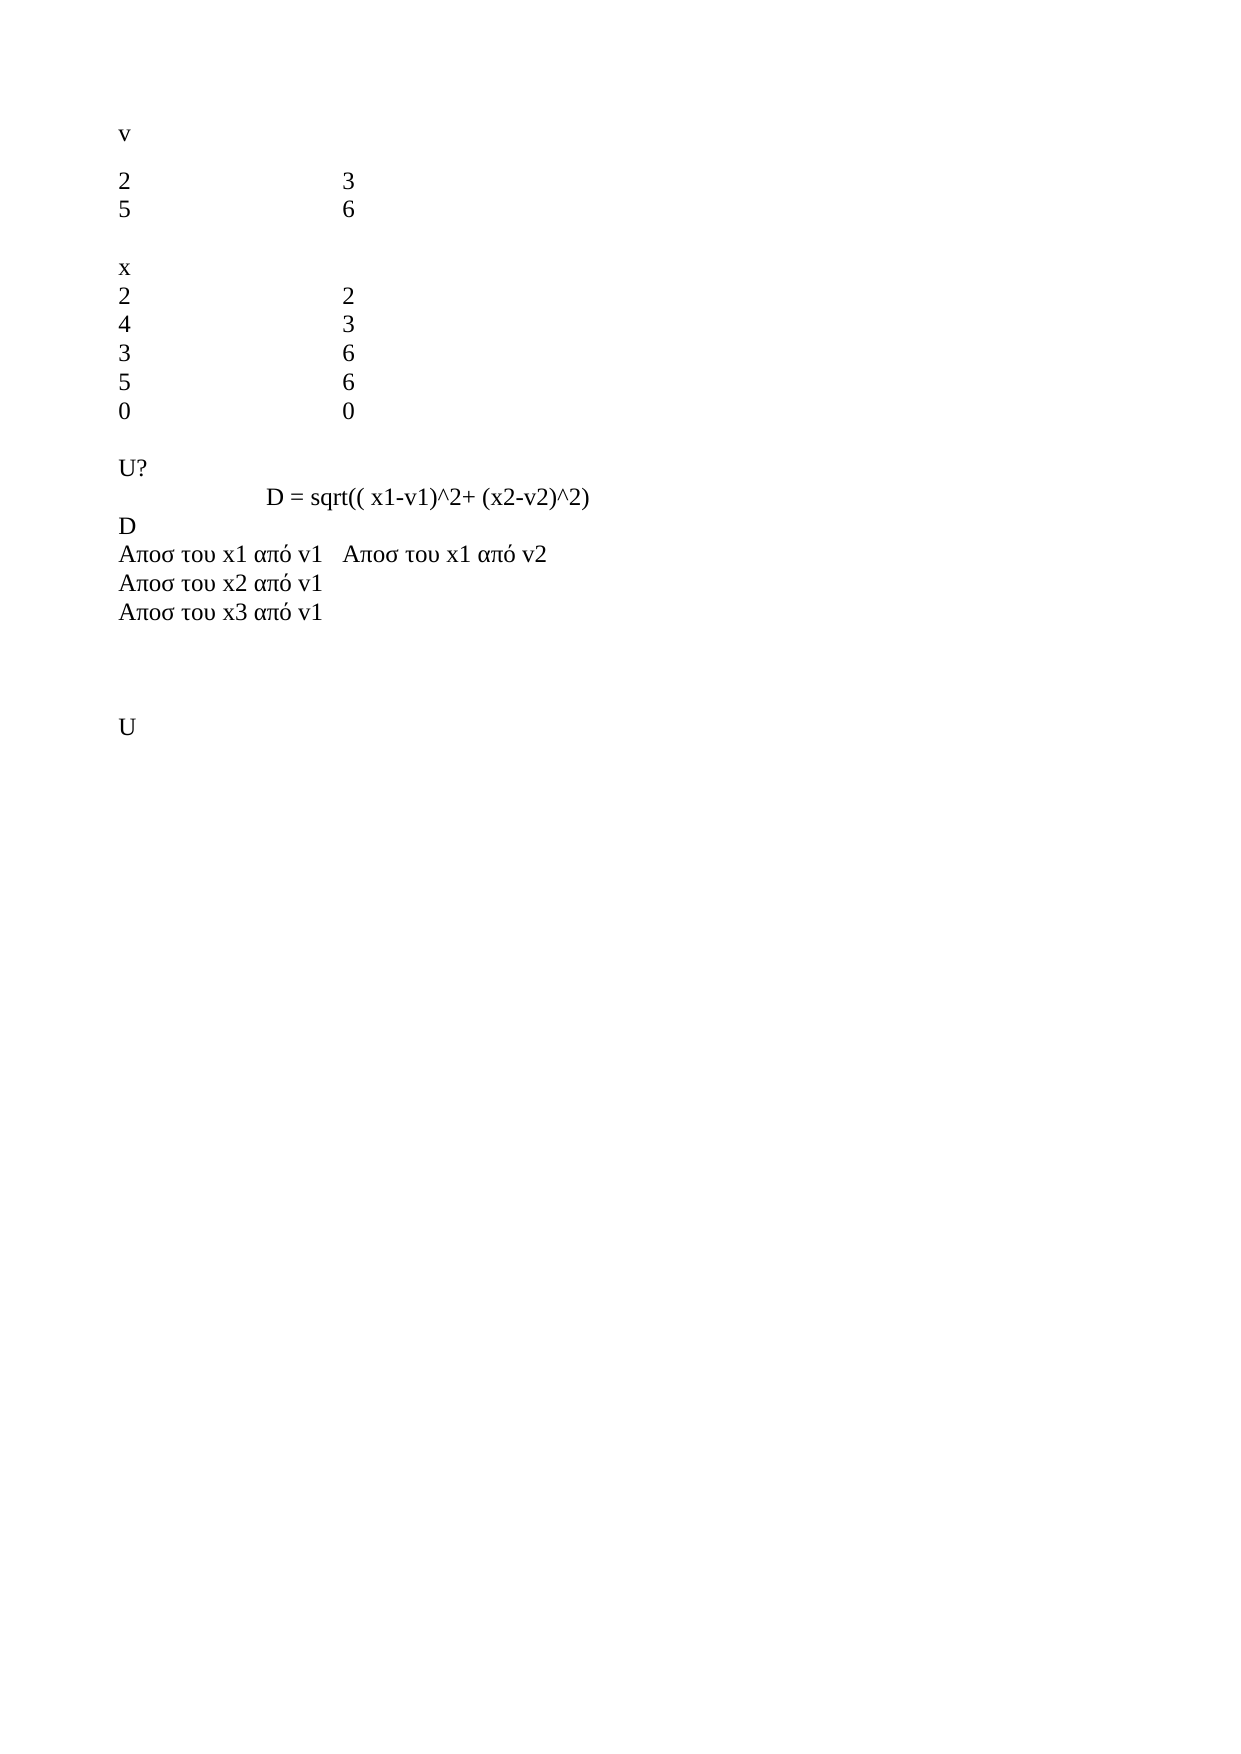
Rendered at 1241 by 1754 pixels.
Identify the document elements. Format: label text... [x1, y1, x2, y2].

table_cell [342, 827, 644, 856]
table_cell Αποσ του x3 από v1 [118, 597, 342, 626]
table_cell [342, 597, 644, 626]
table_cell [118, 798, 342, 827]
table_cell 5 [118, 367, 342, 396]
table_cell 3 [118, 338, 342, 367]
table_header Αποσ του x1 από v2 [342, 540, 644, 568]
text D [118, 511, 1122, 539]
text U? [118, 453, 1122, 482]
table_cell 4 [118, 310, 342, 338]
table_cell [342, 568, 644, 597]
table_cell [342, 770, 644, 798]
table_cell [342, 856, 644, 884]
table_cell 5 [118, 195, 342, 223]
table_cell 6 [342, 195, 644, 223]
table_cell [342, 655, 644, 683]
table_header [118, 741, 342, 769]
table_header 3 [342, 166, 644, 194]
table_cell 6 [342, 338, 644, 367]
table_cell [118, 827, 342, 856]
table_cell Αποσ του x2 από v1 [118, 568, 342, 597]
table_cell [342, 798, 644, 827]
table_cell [118, 856, 342, 884]
table_header Αποσ του x1 από v1 [118, 540, 342, 568]
table_cell 0 [118, 396, 342, 424]
table_header 2 [118, 281, 342, 309]
table_cell 0 [342, 396, 644, 424]
table_header 2 [118, 166, 342, 194]
text U [118, 712, 1122, 741]
table_header [342, 741, 644, 769]
table_cell 3 [342, 310, 644, 338]
table_cell [118, 770, 342, 798]
table_cell [342, 626, 644, 654]
text v [118, 118, 1122, 147]
table_cell 6 [342, 367, 644, 396]
table_header 2 [342, 281, 644, 309]
text D = sqrt(( x1-v1)^2+ (x2-v2)^2) [118, 482, 1122, 511]
table_cell [118, 655, 342, 683]
table_cell [118, 626, 342, 654]
text x [118, 252, 1122, 281]
